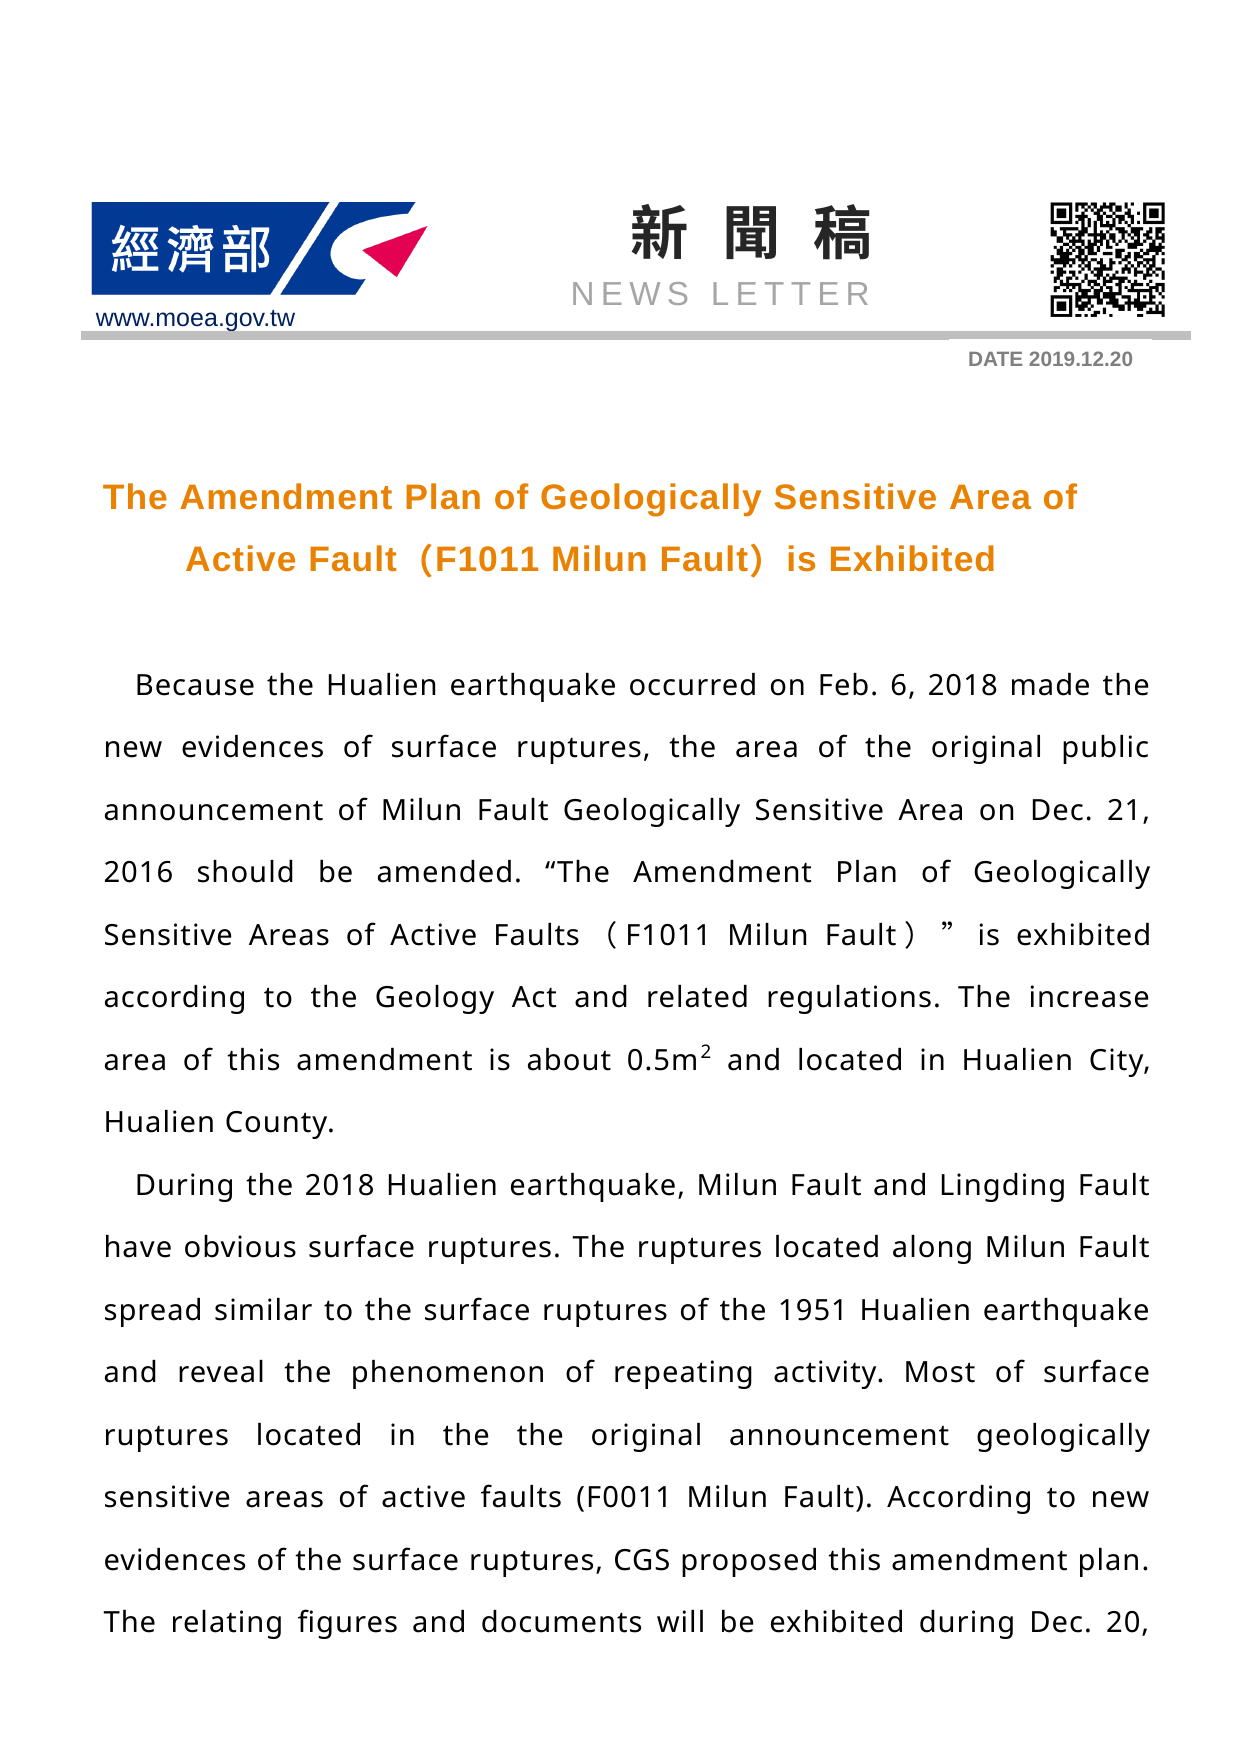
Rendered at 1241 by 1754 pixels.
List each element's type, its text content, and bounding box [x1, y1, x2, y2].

text Because the Hualien earthquake occurred on Feb. 6, 2018 made the new evidences of surface ruptures, the area of the original public announcement of Milun Fault Geologically Sensitive Area on Dec. 21, 2016 should be amended. “The Amendment Plan of Geologically Sensitive Areas of Active Faults（F1011 Milun Fault）”is exhibited according to the Geology Act and related regulations. The increase area of this amendment is about 0.5m2 and located in Hualien City, Hualien County. [103, 642, 1152, 1142]
text The Amendment Plan of Geologically Sensitive Area of Active Fault（F1011 Milun Fault）is Exhibited [51, 455, 1130, 580]
text During the 2018 Hualien earthquake, Milun Fault and Lingding Fault have obvious surface ruptures. The ruptures located along Milun Fault spread similar to the surface ruptures of the 1951 Hualien earthquake and reveal the phenomenon of repeating activity. Most of surface ruptures located in the the original announcement geologically sensitive areas of active faults (F0011 Milun Fault). According to new evidences of the surface ruptures, CGS proposed this amendment plan. The relating figures and documents will be exhibited during Dec. 20, [103, 1142, 1152, 1642]
